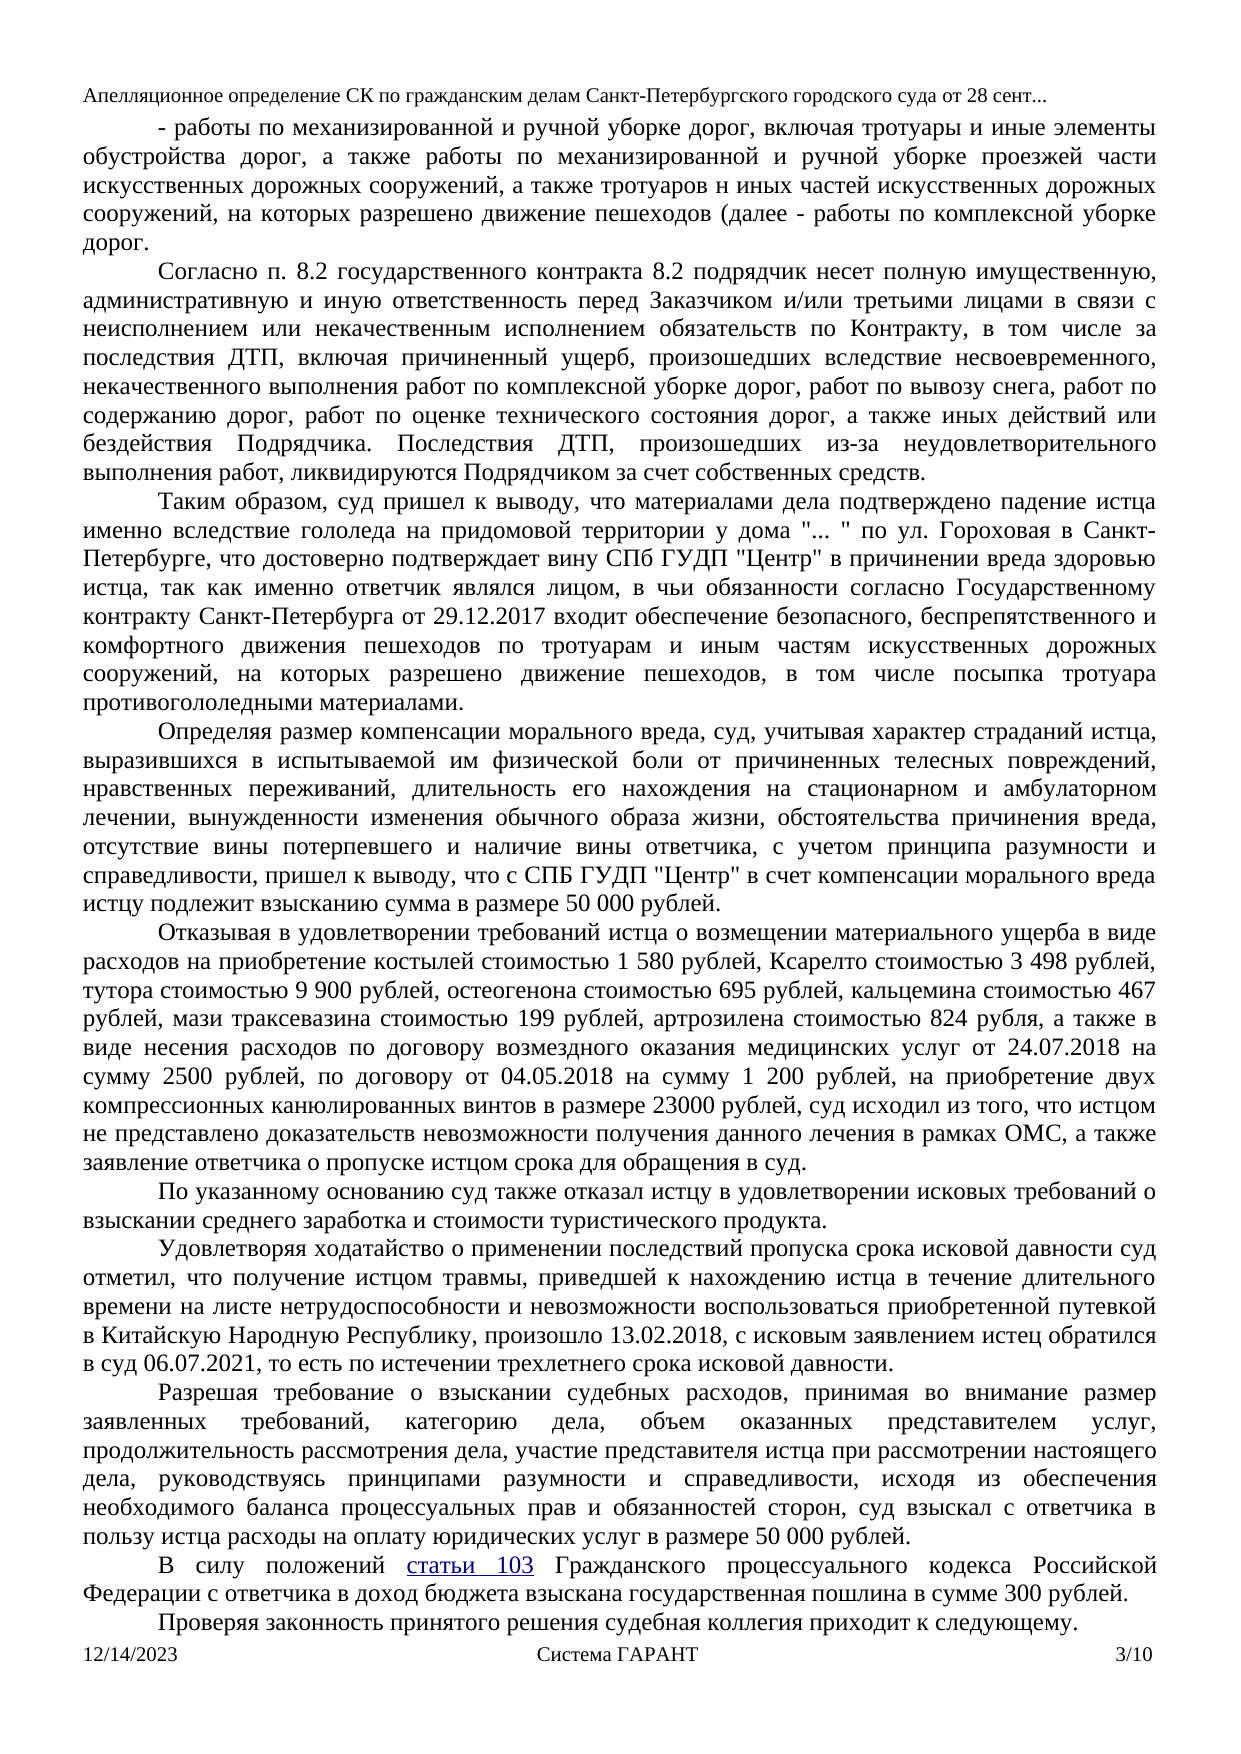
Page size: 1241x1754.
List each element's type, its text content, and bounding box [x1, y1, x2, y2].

text Отказывая в удовлетворении требований истца о возмещении материального ущерба в виде расходов на приобретение костылей стоимостью 1 580 рублей, Ксарелто стоимостью 3 498 рублей, тутора стоимостью 9 900 рублей, остеогенона стоимостью 695 рублей, кальцемина стоимостью 467 рублей, мази траксевазина стоимостью 199 рублей, артрозилена стоимостью 824 рубля, а также в виде несения расходов по договору возмездного оказания медицинских услуг от 24.07.2018 на сумму 2500 рублей, по договору от 04.05.2018 на сумму 1 200 рублей, на приобретение двух компрессионных канюлированных винтов в размере 23000 рублей, суд исходил из того, что истцом не представлено доказательств невозможности получения данного лечения в рамках ОМС, а также заявление ответчика о пропуске истцом срока для обращения в суд. [83, 917, 1157, 1176]
text Разрешая требование о взыскании судебных расходов, принимая во внимание размер заявленных требований, категорию дела, объем оказанных представителем услуг, продолжительность рассмотрения дела, участие представителя истца при рассмотрении настоящего дела, руководствуясь принципами разумности и справедливости, исходя из обеспечения необходимого баланса процессуальных прав и обязанностей сторон, суд взыскал с ответчика в пользу истца расходы на оплату юридических услуг в размере 50 000 рублей. [83, 1377, 1157, 1550]
text Согласно п. 8.2 государственного контракта 8.2 подрядчик несет полную имущественную, административную и иную ответственность перед Заказчиком и/или третьими лицами в связи с неисполнением или некачественным исполнением обязательств по Контракту, в том числе за последствия ДТП, включая причиненный ущерб, произошедших вследствие несвоевременного, некачественного выполнения работ по комплексной уборке дорог, работ по вывозу снега, работ по содержанию дорог, работ по оценке технического состояния дорог, а также иных действий или бездействия Подрядчика. Последствия ДТП, произошедших из-за неудовлетворительного выполнения работ, ликвидируются Подрядчиком за счет собственных средств. [83, 256, 1157, 486]
text В силу положений статьи 103 Гражданского процессуального кодекса Российской Федерации с ответчика в доход бюджета взыскана государственная пошлина в сумме 300 рублей. [83, 1550, 1157, 1607]
text Таким образом, суд пришел к выводу, что материалами дела подтверждено падение истца именно вследствие гололеда на придомовой территории у дома "... " по ул. Гороховая в Санкт-Петербурге, что достоверно подтверждает вину СПб ГУДП "Центр" в причинении вреда здоровью истца, так как именно ответчик являлся лицом, в чьи обязанности согласно Государственному контракту Санкт-Петербурга от 29.12.2017 входит обеспечение безопасного, беспрепятственного и комфортного движения пешеходов по тротуарам и иным частям искусственных дорожных сооружений, на которых разрешено движение пешеходов, в том числе посыпка тротуара противогололедными материалами. [83, 486, 1157, 716]
text Проверяя законность принятого решения судебная коллегия приходит к следующему. [83, 1607, 1157, 1636]
text Определяя размер компенсации морального вреда, суд, учитывая характер страданий истца, выразившихся в испытываемой им физической боли от причиненных телесных повреждений, нравственных переживаний, длительность его нахождения на стационарном и амбулаторном лечении, вынужденности изменения обычного образа жизни, обстоятельства причинения вреда, отсутствие вины потерпевшего и наличие вины ответчика, с учетом принципа разумности и справедливости, пришел к выводу, что с СПБ ГУДП "Центр" в счет компенсации морального вреда истцу подлежит взысканию сумма в размере 50 000 рублей. [83, 716, 1157, 917]
text - работы по механизированной и ручной уборке дорог, включая тротуары и иные элементы обустройства дорог, а также работы по механизированной и ручной уборке проезжей части искусственных дорожных сооружений, а также тротуаров н иных частей искусственных дорожных сооружений, на которых разрешено движение пешеходов (далее - работы по комплексной уборке дорог. [83, 112, 1157, 256]
text Удовлетворяя ходатайство о применении последствий пропуска срока исковой давности суд отметил, что получение истцом травмы, приведшей к нахождению истца в течение длительного времени на листе нетрудоспособности и невозможности воспользоваться приобретенной путевкой в Китайскую Народную Республику, произошло 13.02.2018, с исковым заявлением истец обратился в суд 06.07.2021, то есть по истечении трехлетнего срока исковой давности. [83, 1233, 1157, 1377]
text По указанному основанию суд также отказал истцу в удовлетворении исковых требований о взыскании среднего заработка и стоимости туристического продукта. [83, 1176, 1157, 1233]
